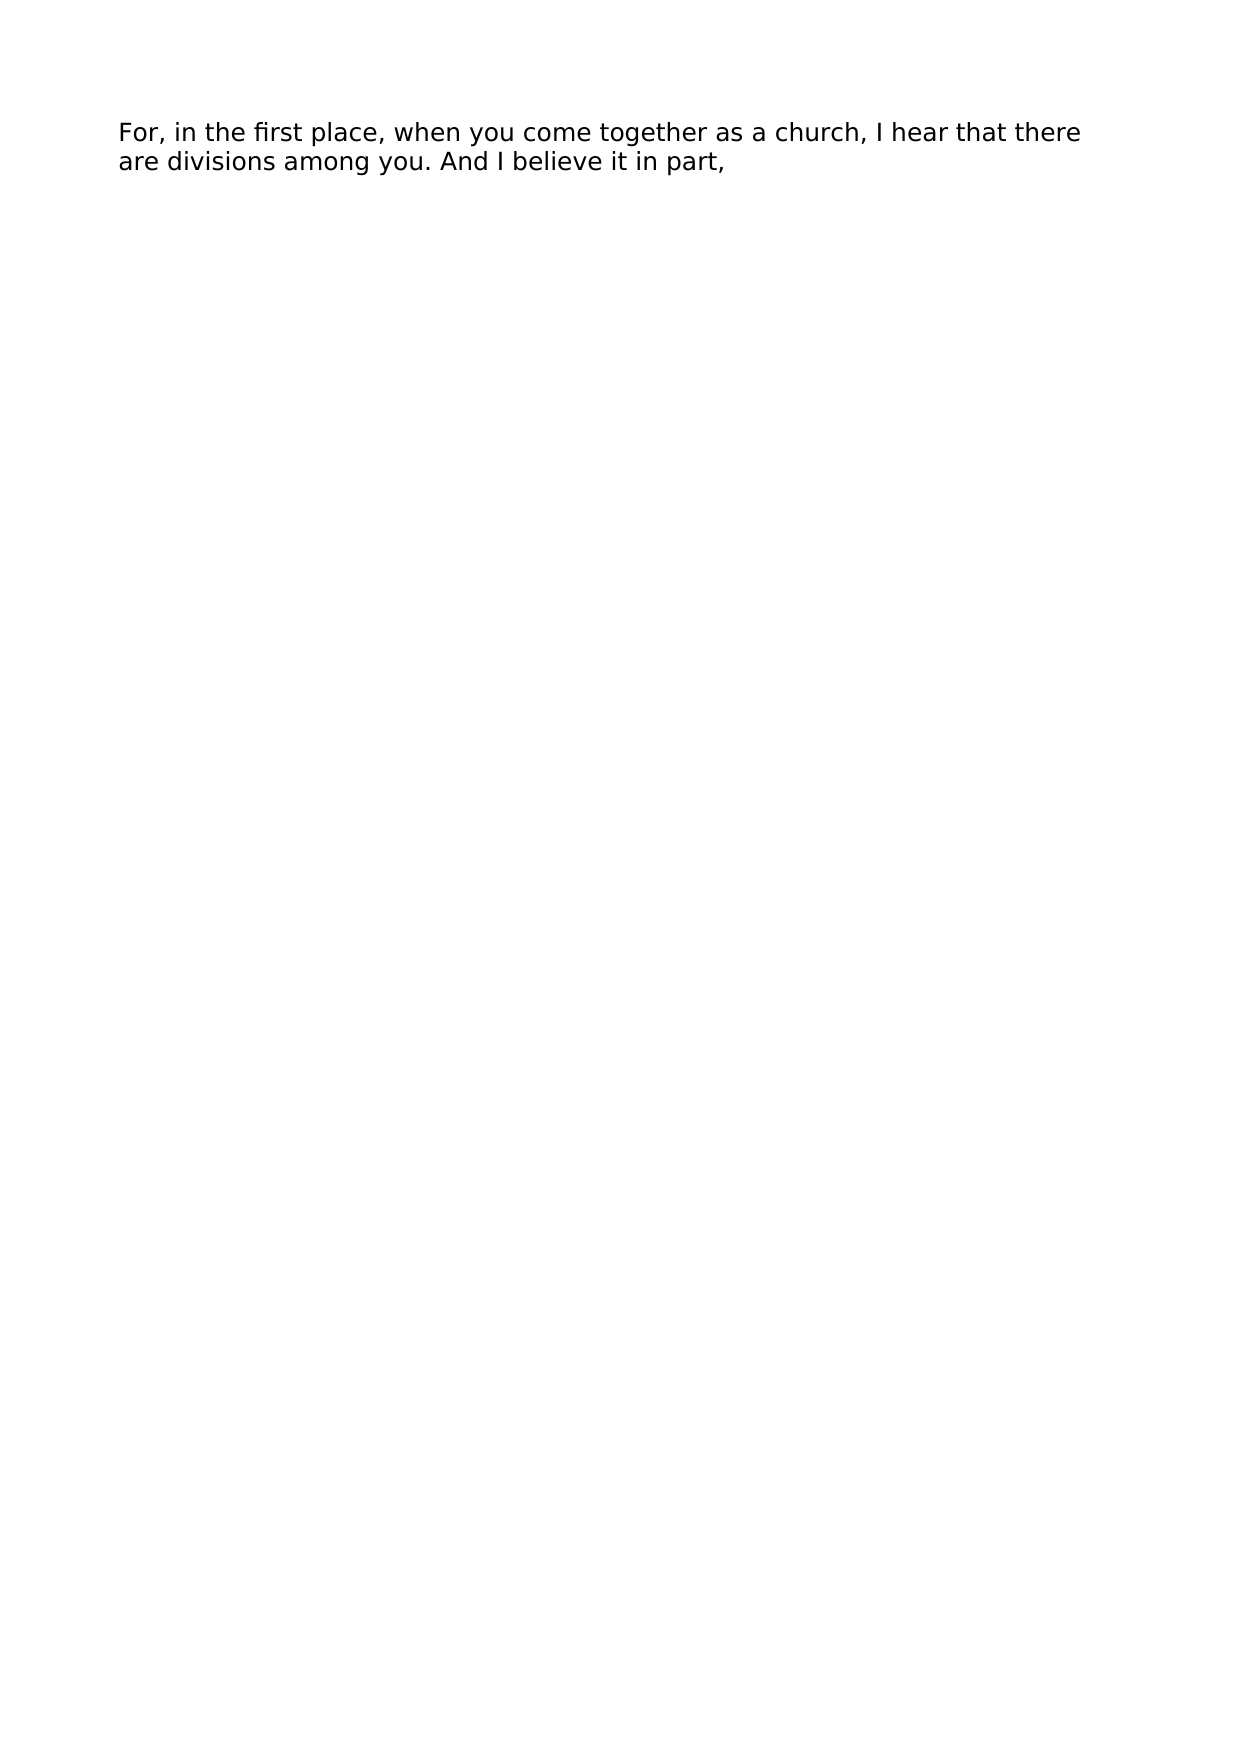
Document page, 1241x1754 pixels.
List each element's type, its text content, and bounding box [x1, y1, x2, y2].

text For, in the first place, when you come together as a church, I hear that there are divisions among you. And I believe it in part, [118, 118, 1122, 176]
